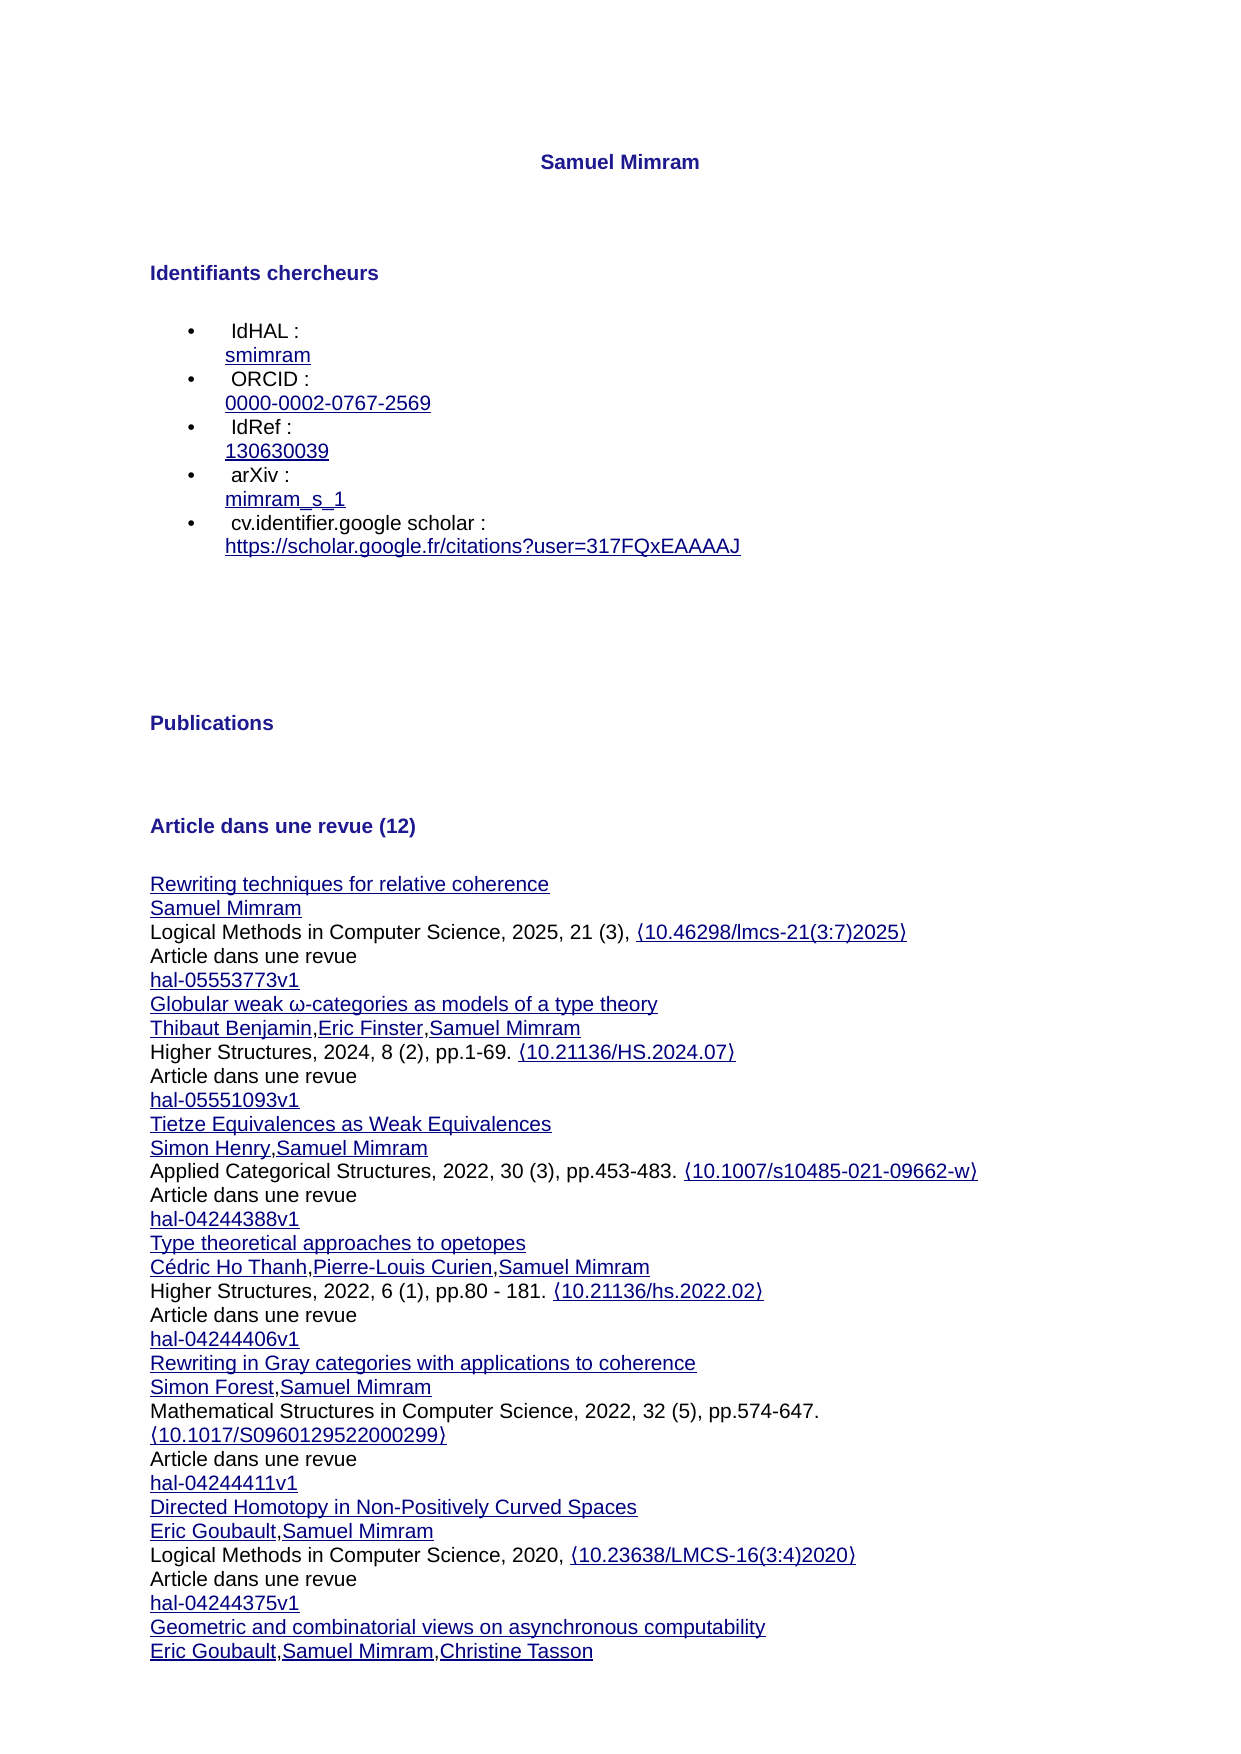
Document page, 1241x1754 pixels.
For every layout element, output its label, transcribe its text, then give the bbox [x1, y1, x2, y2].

list cv.identifier.google scholar : [187, 510, 1090, 534]
table_cell Geometric and combinatorial views on asynchronous computability Eric Goubault,Samuel Mimram,Christine Tasson [150, 1615, 1090, 1662]
list 0000-0002-0767-2569 [187, 391, 1090, 414]
list mimram_s_1 [187, 486, 1090, 510]
table_cell Tietze Equivalences as Weak Equivalences Simon Henry,Samuel Mimram Applied Categorical Structures, 2022, 30 (3), pp.453-483. ⟨10.1007/s10485-021-09662-w⟩ Article dans une revue hal-04244388v1 [150, 1111, 1090, 1231]
list ORCID : [187, 367, 1090, 391]
list IdRef : [187, 414, 1090, 438]
list arXiv : [187, 462, 1090, 486]
subtitle Publications [150, 710, 1090, 734]
table_header Rewriting techniques for relative coherence Samuel Mimram Logical Methods in Computer Science, 2025, 21 (3), ⟨10.46298/lmcs-21(3:7)2025⟩ Article dans une revue hal-05553773v1 [150, 872, 1090, 992]
table_cell Directed Homotopy in Non-Positively Curved Spaces Eric Goubault,Samuel Mimram Logical Methods in Computer Science, 2020, ⟨10.23638/LMCS-16(3:4)2020⟩ Article dans une revue hal-04244375v1 [150, 1495, 1090, 1614]
subtitle Identifiants chercheurs [150, 260, 1090, 284]
table_cell Globular weak ω-categories as models of a type theory Thibaut Benjamin,Eric Finster,Samuel Mimram Higher Structures, 2024, 8 (2), pp.1-69. ⟨10.21136/HS.2024.07⟩ Article dans une revue hal-05551093v1 [150, 992, 1090, 1111]
list smimram [187, 343, 1090, 367]
list 130630039 [187, 438, 1090, 462]
list https://scholar.google.fr/citations?user=317FQxEAAAAJ [187, 534, 1090, 558]
subtitle Article dans une revue (12) [150, 813, 1090, 837]
subtitle Samuel Mimram [150, 150, 1090, 174]
list IdHAL : [187, 319, 1090, 343]
table_cell Rewriting in Gray categories with applications to coherence Simon Forest,Samuel Mimram Mathematical Structures in Computer Science, 2022, 32 (5), pp.574-647. ⟨10.1017/S0960129522000299⟩ Article dans une revue hal-04244411v1 [150, 1351, 1090, 1495]
table_cell Type theoretical approaches to opetopes Cédric Ho Thanh,Pierre-Louis Curien,Samuel Mimram Higher Structures, 2022, 6 (1), pp.80 - 181. ⟨10.21136/hs.2022.02⟩ Article dans une revue hal-04244406v1 [150, 1231, 1090, 1351]
